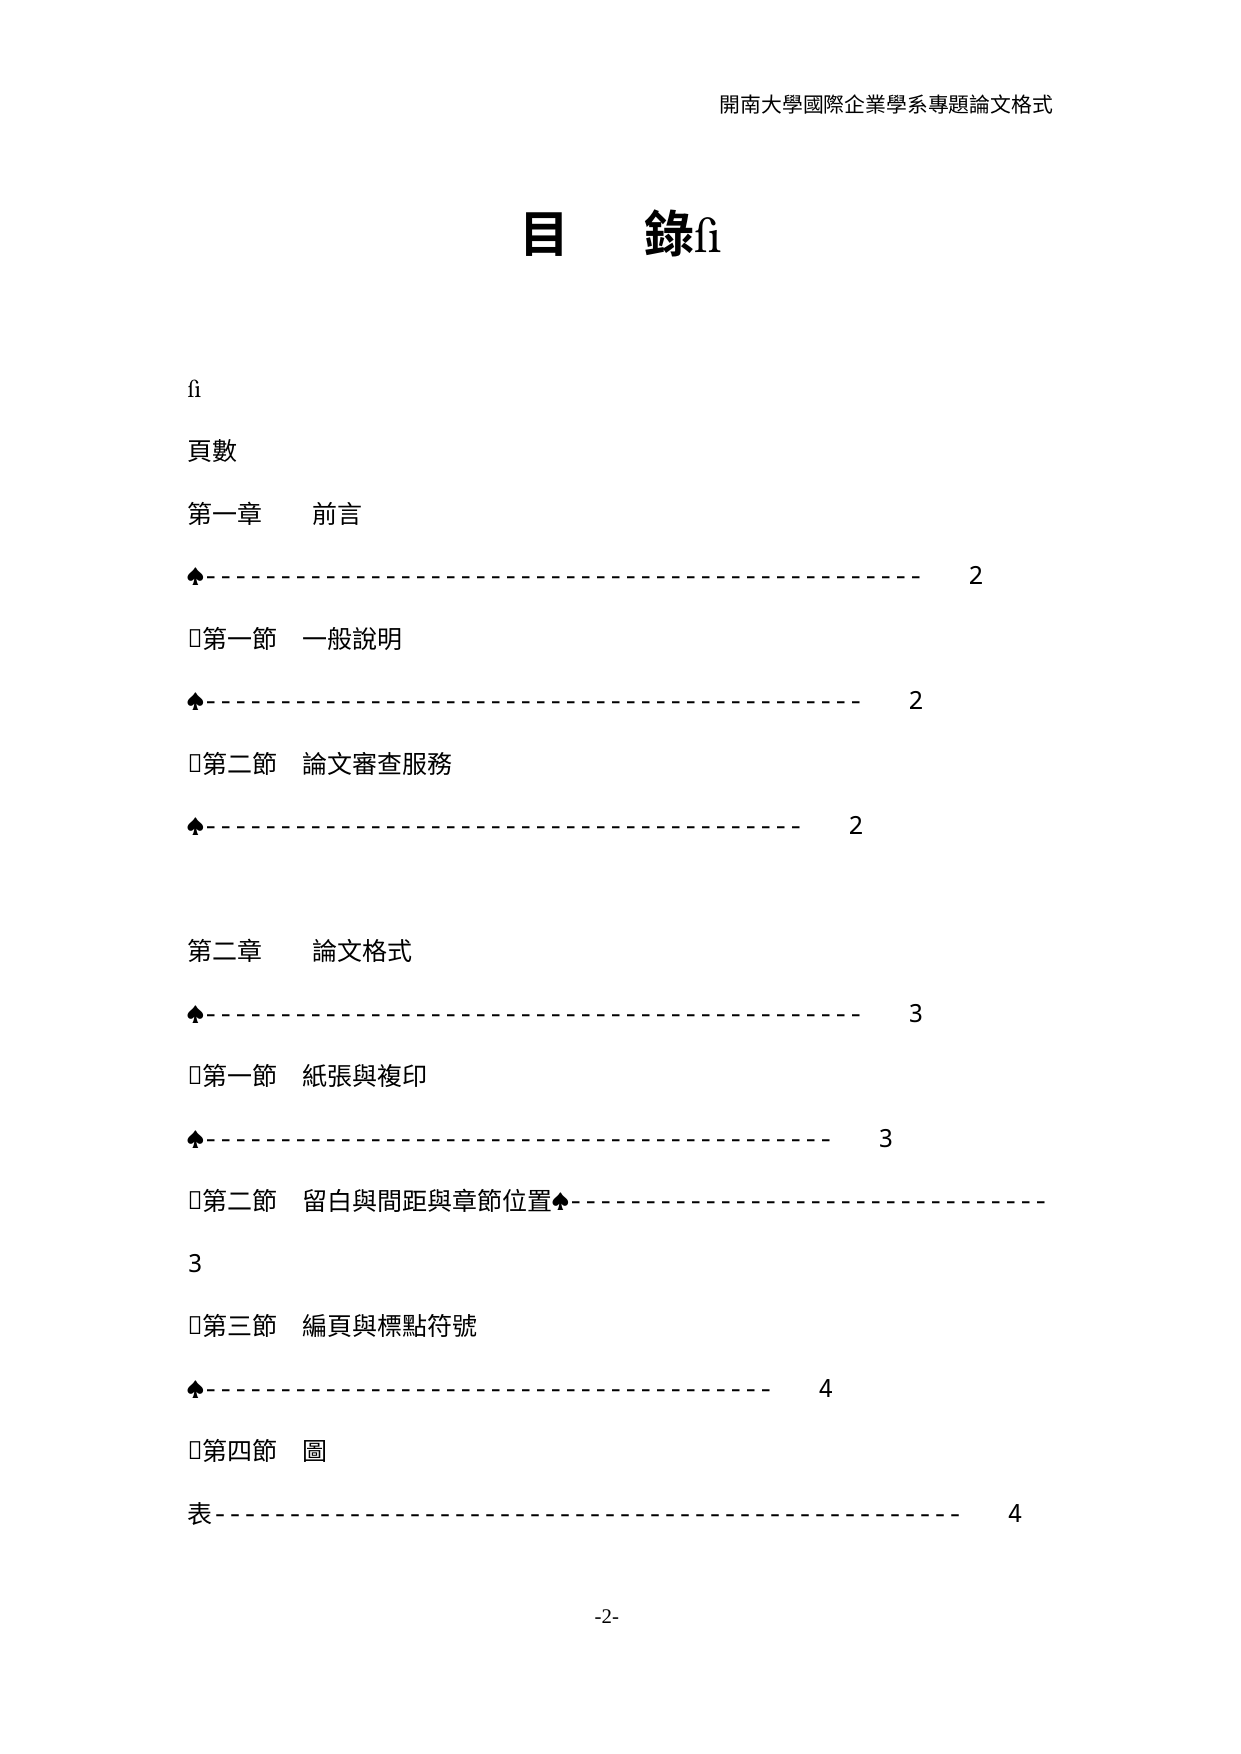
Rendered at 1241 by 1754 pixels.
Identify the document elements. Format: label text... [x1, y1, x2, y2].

text 第二章 論文格式-------------------------------------------- 3 [187, 908, 1053, 1033]
text 第一節 一般說明-------------------------------------------- 2 [187, 596, 1053, 721]
text  頁數 [187, 346, 1053, 471]
text 第二節 留白與間距與章節位置-------------------------------- 3 [187, 1158, 1053, 1283]
text 第二節 論文審查服務---------------------------------------- 2 [187, 721, 1053, 846]
text 目 錄 [187, 158, 1053, 283]
text 第一章 前言------------------------------------------------ 2 [187, 471, 1053, 596]
text 第三節 編頁與標點符號-------------------------------------- 4 [187, 1283, 1053, 1408]
text 第一節 紙張與複印------------------------------------------ 3 [187, 1033, 1053, 1158]
text 第四節 圖表-------------------------------------------------- 4 [187, 1408, 1053, 1533]
